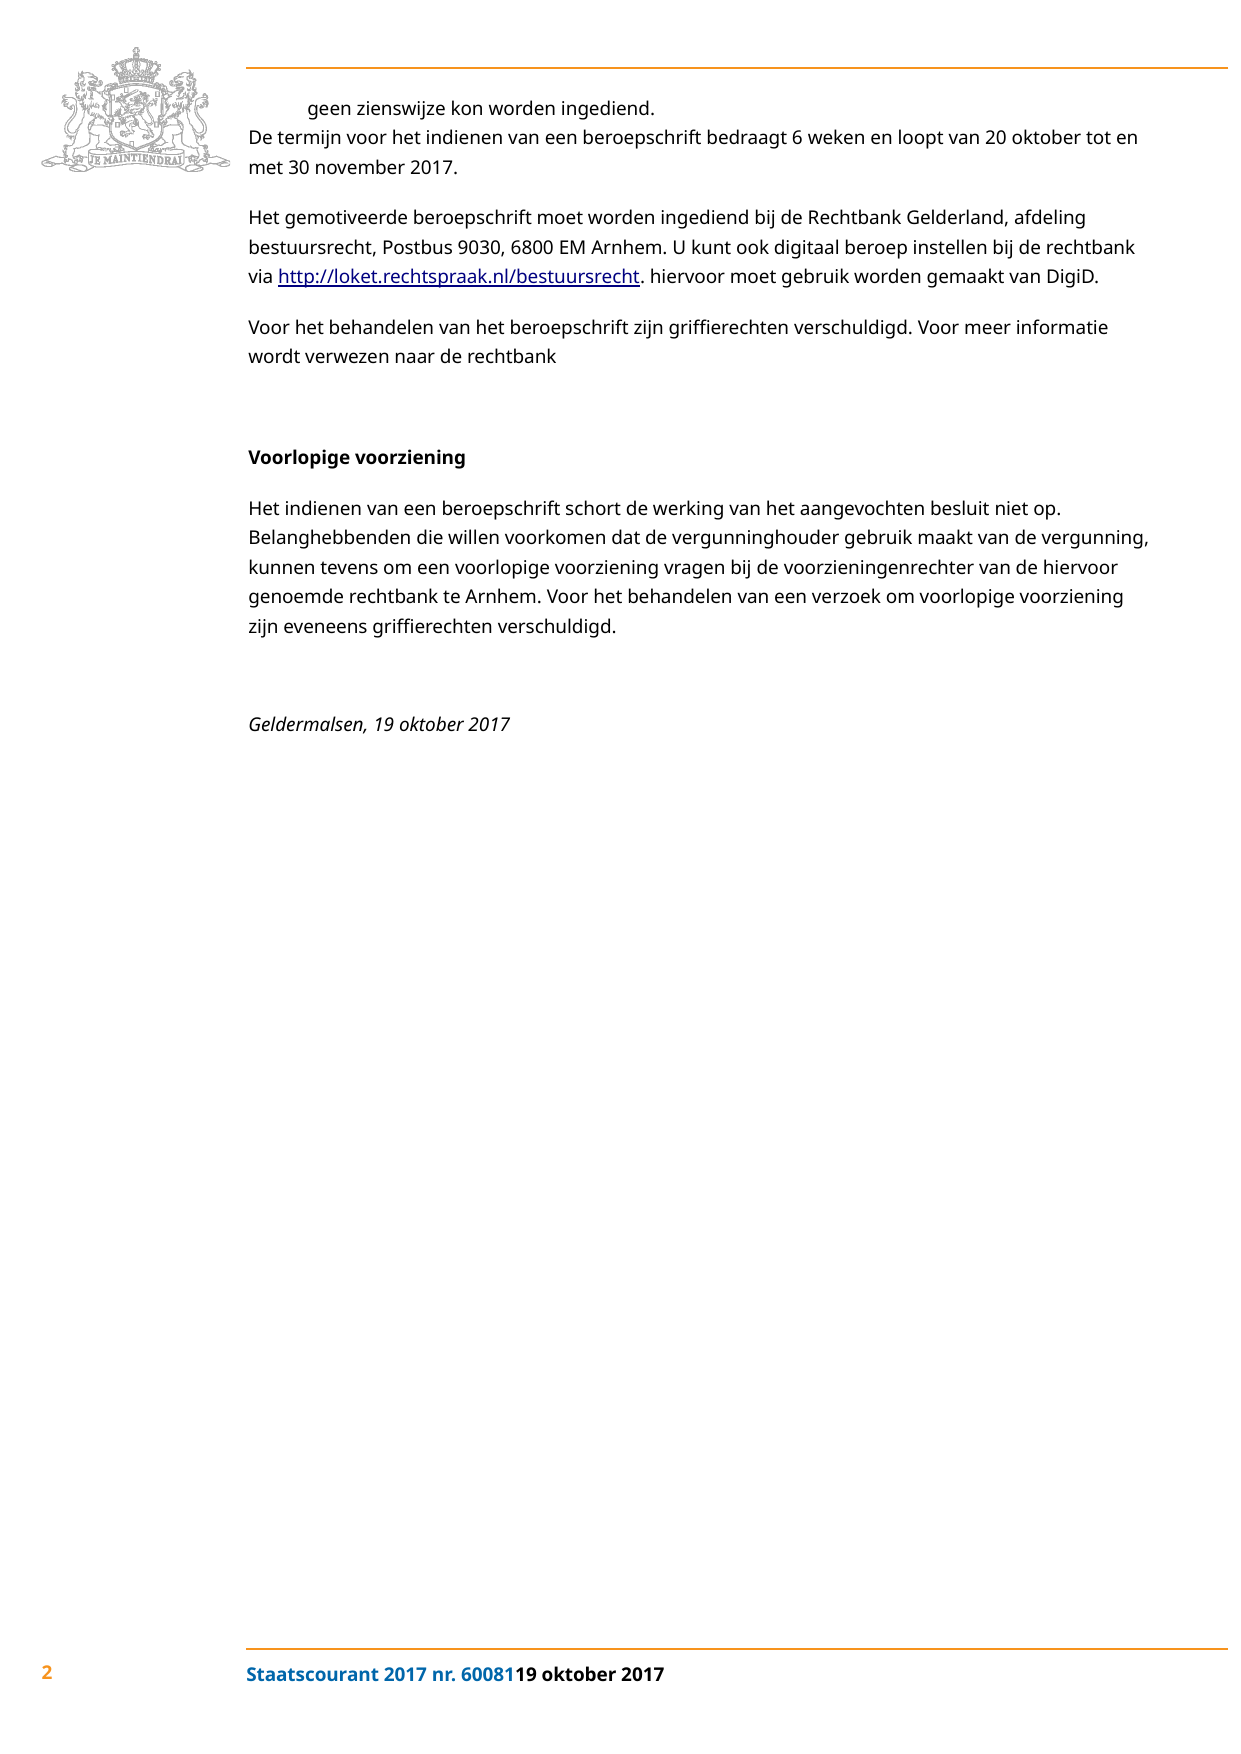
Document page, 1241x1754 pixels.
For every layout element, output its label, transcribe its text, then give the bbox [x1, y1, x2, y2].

text Voorlopige voorziening [248, 444, 1152, 470]
text Geldermalsen, 19 oktober 2017 [248, 711, 1152, 737]
text De termijn voor het indienen van een beroepschrift bedraagt 6 weken en loopt van 20 oktober tot en met 30 november 2017. [248, 124, 1152, 180]
text Het indienen van een beroepschrift schort de werking van het aangevochten besluit niet op. Belanghebbenden die willen voorkomen dat de vergunninghouder gebruik maakt van de vergunning, kunnen tevens om een voorlopige voorziening vragen bij de voorzieningenrechter van de hiervoor genoemde rechtbank te Arnhem. Voor het behandelen van een verzoek om voorlopige voorziening zijn eveneens griffierechten verschuldigd. [248, 495, 1152, 639]
text Voor het behandelen van het beroepschrift zijn griffierechten verschuldigd. Voor meer informatie wordt verwezen naar de rechtbank [248, 314, 1152, 369]
text Het gemotiveerde beroepschrift moet worden ingediend bij de Rechtbank Gelderland, afdeling bestuursrecht, Postbus 9030, 6800 EM Arnhem. U kunt ook digitaal beroep instellen bij de rechtbank via http://loket.rechtspraak.nl/bestuursrecht. hiervoor moet gebruik worden gemaakt van DigiD. [248, 204, 1152, 289]
list geen zienswijze kon worden ingediend. [248, 95, 1152, 121]
picture [41, 47, 231, 172]
